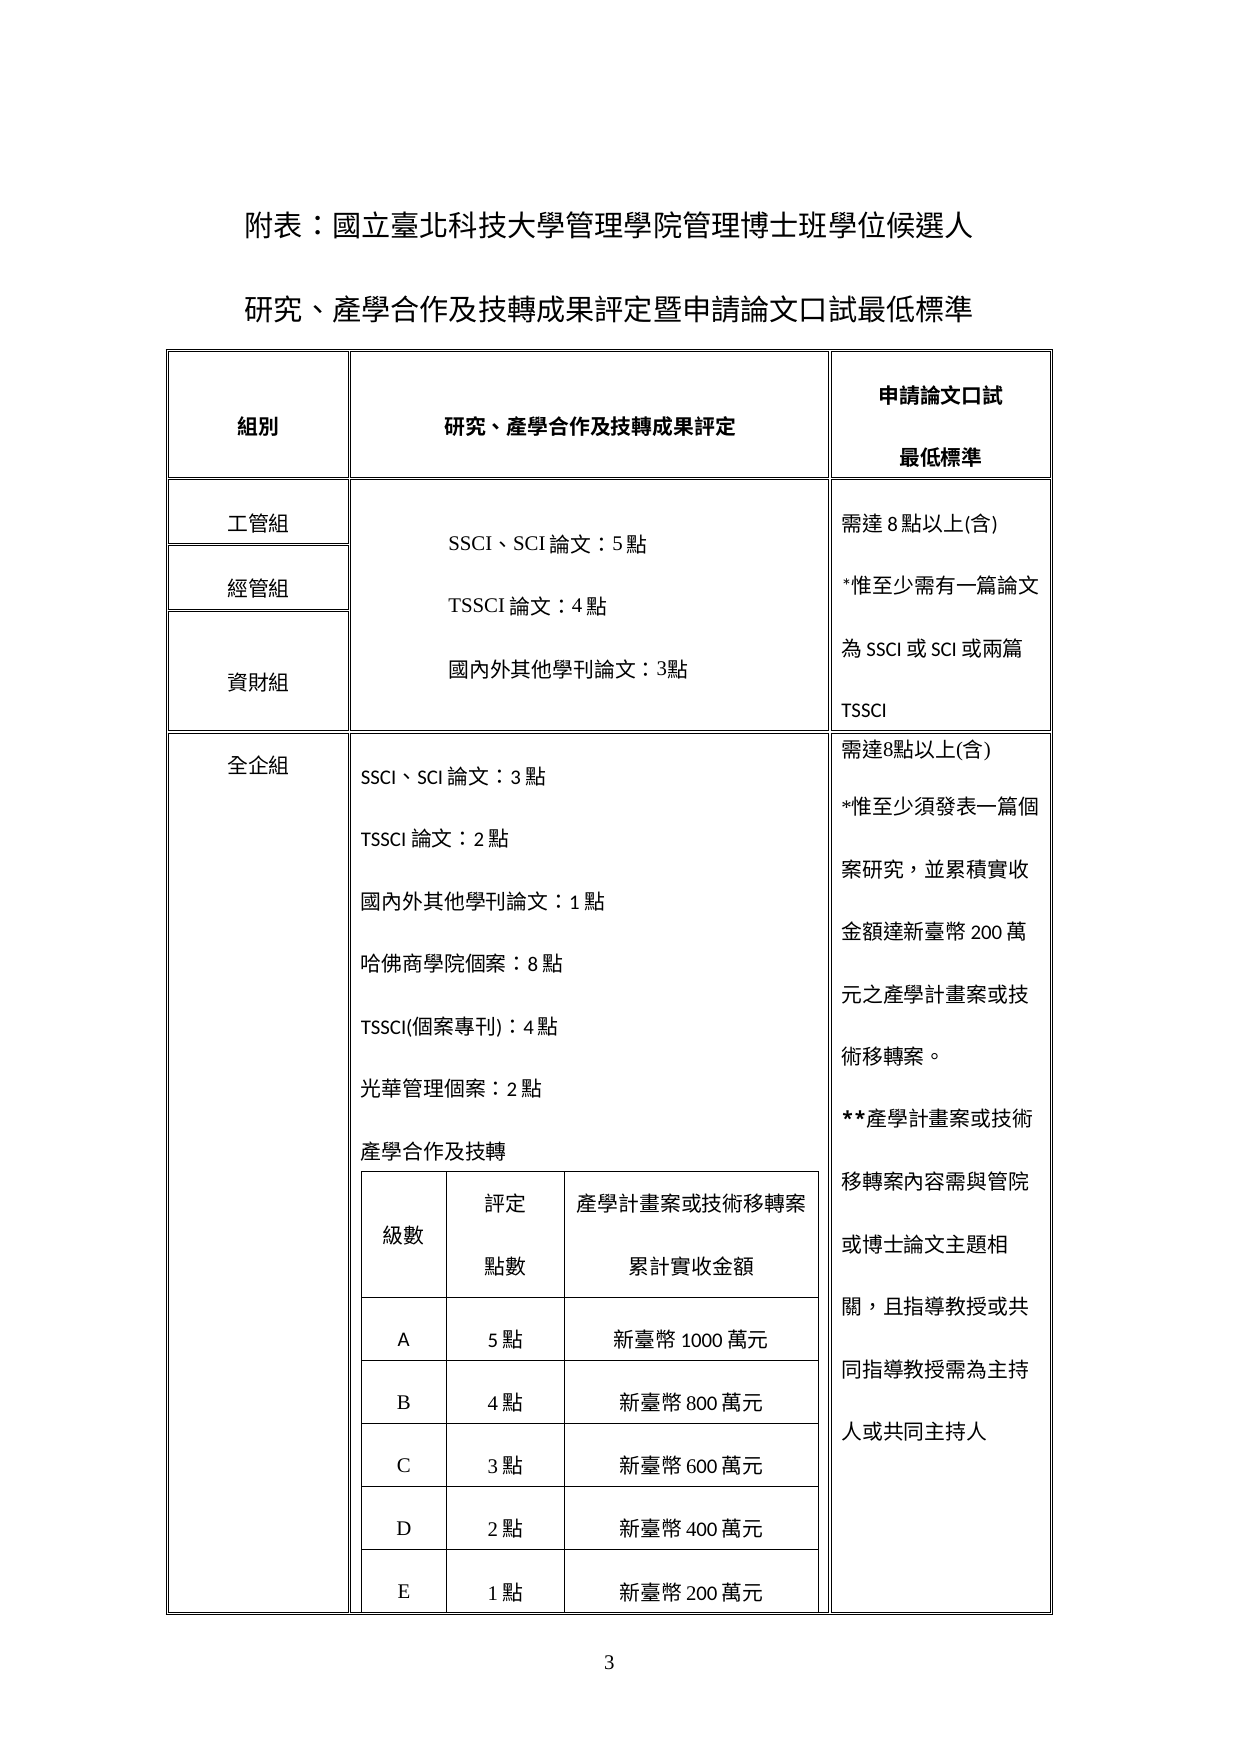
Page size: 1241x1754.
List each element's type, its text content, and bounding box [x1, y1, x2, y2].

table_cell SSCI、SCI 論文：3 點 TSSCI 論文：2 點 國內外其他學刊論文：1 點 哈佛商學院個案：8點 TSSCI(個案專刊)：4點 光華管理個案：2點 產學合作及技轉 [351, 734, 828, 1612]
table_cell 新臺幣600萬元 [565, 1424, 818, 1486]
text 附表：國立臺北科技大學管理學院管理博士班學位候選人 [112, 182, 1106, 244]
table_cell 經管組 [169, 546, 348, 608]
table_cell A [362, 1298, 446, 1359]
table_cell 全企組 [169, 734, 348, 1612]
table_cell 新臺幣400萬元 [565, 1487, 818, 1549]
table_cell 資財組 [169, 612, 348, 730]
table_header 申請論文口試 最低標準 [832, 352, 1050, 477]
table_cell 新臺幣200萬元 [565, 1550, 818, 1612]
table_cell 新臺幣800萬元 [565, 1361, 818, 1423]
table_header 產學計畫案或技術移轉案累計實收金額 [565, 1172, 818, 1297]
table_cell 需達8點以上(含) *惟至少需有一篇論文為SSCI或SCI或兩篇TSSCI [832, 480, 1050, 730]
table_cell C [362, 1424, 446, 1486]
table_cell 3點 [447, 1424, 564, 1486]
table_cell 新臺幣1000萬元 [565, 1298, 818, 1359]
table_cell E [362, 1550, 446, 1612]
table_cell 2點 [447, 1487, 564, 1549]
table_cell D [362, 1487, 446, 1549]
table_header 組別 [169, 352, 348, 477]
table_cell 需達8點以上(含) *惟至少須發表一篇個案研究，並累積實收金額達新臺幣200萬元之產學計畫案或技術移轉案。 **產學計畫案或技術移轉案內容需與管院或博士論文主題相關，且指導教授或共同指導教授需為主持人或共同主持人 [832, 734, 1050, 1612]
table_cell 5點 [447, 1298, 564, 1359]
table_cell 工管組 [169, 480, 348, 543]
table_header 級數 [362, 1172, 446, 1297]
text 研究、產學合作及技轉成果評定暨申請論文口試最低標準 [112, 266, 1106, 328]
table_cell SSCI、SCI論文：5點 TSSCI論文：4點 國內外其他學刊論文：3點 [351, 480, 828, 730]
table_cell 1點 [447, 1550, 564, 1612]
table_header 研究、產學合作及技轉成果評定 [351, 352, 828, 477]
table_cell B [362, 1361, 446, 1423]
table_header 評定 點數 [447, 1172, 564, 1297]
table_cell 4點 [447, 1361, 564, 1423]
